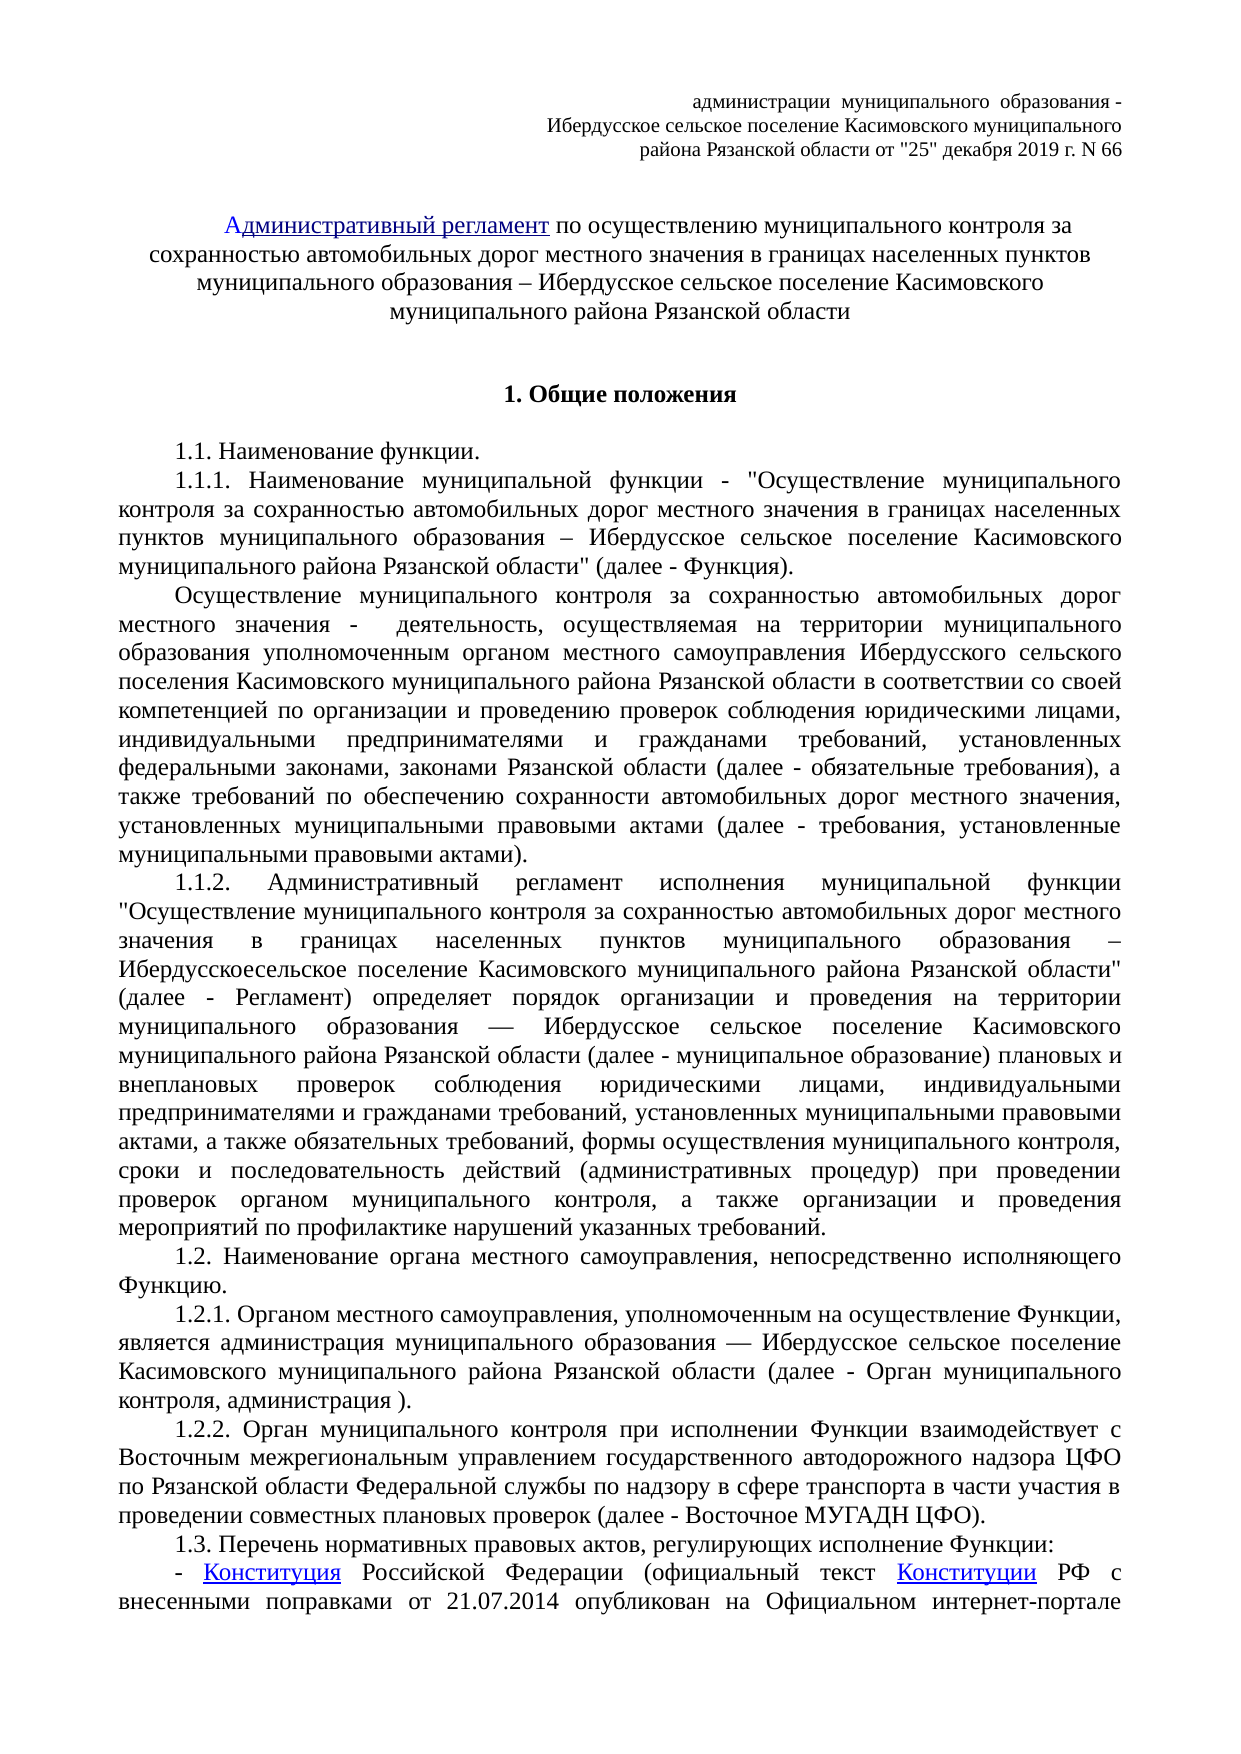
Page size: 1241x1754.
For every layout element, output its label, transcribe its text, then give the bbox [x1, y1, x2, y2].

text Осуществление муниципального контроля за сохранностью автомобильных дорог местного значения - деятельность, осуществляемая на территории муниципального образования уполномоченным органом местного самоуправления Ибердусского сельского поселения Касимовского муниципального района Рязанской области в соответствии со своей компетенцией по организации и проведению проверок соблюдения юридическими лицами, индивидуальными предпринимателями и гражданами требований, установленных федеральными законами, законами Рязанской области (далее - обязательные требования), а также требований по обеспечению сохранности автомобильных дорог местного значения, установленных муниципальными правовыми актами (далее - требования, установленные муниципальными правовыми актами). [118, 580, 1122, 867]
text района Рязанской области от "25" декабря 2019 г. N 66 [118, 137, 1122, 161]
text 1.1.2. Административный регламент исполнения муниципальной функции "Осуществление муниципального контроля за сохранностью автомобильных дорог местного значения в границах населенных пунктов муниципального образования – Ибердусскоесельское поселение Касимовского муниципального района Рязанской области" (далее - Регламент) определяет порядок организации и проведения на территории муниципального образования — Ибердусское сельское поселение Касимовского муниципального района Рязанской области (далее - муниципальное образование) плановых и внеплановых проверок соблюдения юридическими лицами, индивидуальными предпринимателями и гражданами требований, установленных муниципальными правовыми актами, а также обязательных требований, формы осуществления муниципального контроля, сроки и последовательность действий (административных процедур) при проведении проверок органом муниципального контроля, а также организации и проведения мероприятий по профилактике нарушений указанных требований. [118, 867, 1122, 1241]
text администрации муниципального образования - [118, 89, 1122, 113]
text 1.2.2. Орган муниципального контроля при исполнении Функции взаимодействует с Восточным межрегиональным управлением государственного автодорожного надзора ЦФО по Рязанской области Федеральной службы по надзору в сфере транспорта в части участия в проведении совместных плановых проверок (далее - Восточное МУГАДН ЦФО). [118, 1414, 1122, 1529]
text Административный регламент по осуществлению муниципального контроля за сохранностью автомобильных дорог местного значения в границах населенных пунктов муниципального образования – Ибердусское сельское поселение Касимовского муниципального района Рязанской области [118, 210, 1122, 325]
text 1.1.1. Наименование муниципальной функции - "Осуществление муниципального контроля за сохранностью автомобильных дорог местного значения в границах населенных пунктов муниципального образования – Ибердусское сельское поселение Касимовского муниципального района Рязанской области" (далее - Функция). [118, 465, 1122, 580]
text 1. Общие положения [118, 379, 1122, 407]
text Ибердусское сельское поселение Касимовского муниципального [118, 113, 1122, 137]
text 1.1. Наименование функции. [118, 436, 1122, 465]
text 1.2.1. Органом местного самоуправления, уполномоченным на осуществление Функции, является администрация муниципального образования — Ибердусское сельское поселение Касимовского муниципального района Рязанской области (далее - Орган муниципального контроля, администрация ). [118, 1299, 1122, 1414]
text 1.3. Перечень нормативных правовых актов, регулирующих исполнение Функции: [118, 1529, 1122, 1557]
text 1.2. Наименование органа местного самоуправления, непосредственно исполняющего Функцию. [118, 1241, 1122, 1299]
text - Конституция Российской Федерации (официальный текст Конституции РФ с внесенными поправками от 21.07.2014 опубликован на Официальном интернет-портале [118, 1557, 1122, 1615]
